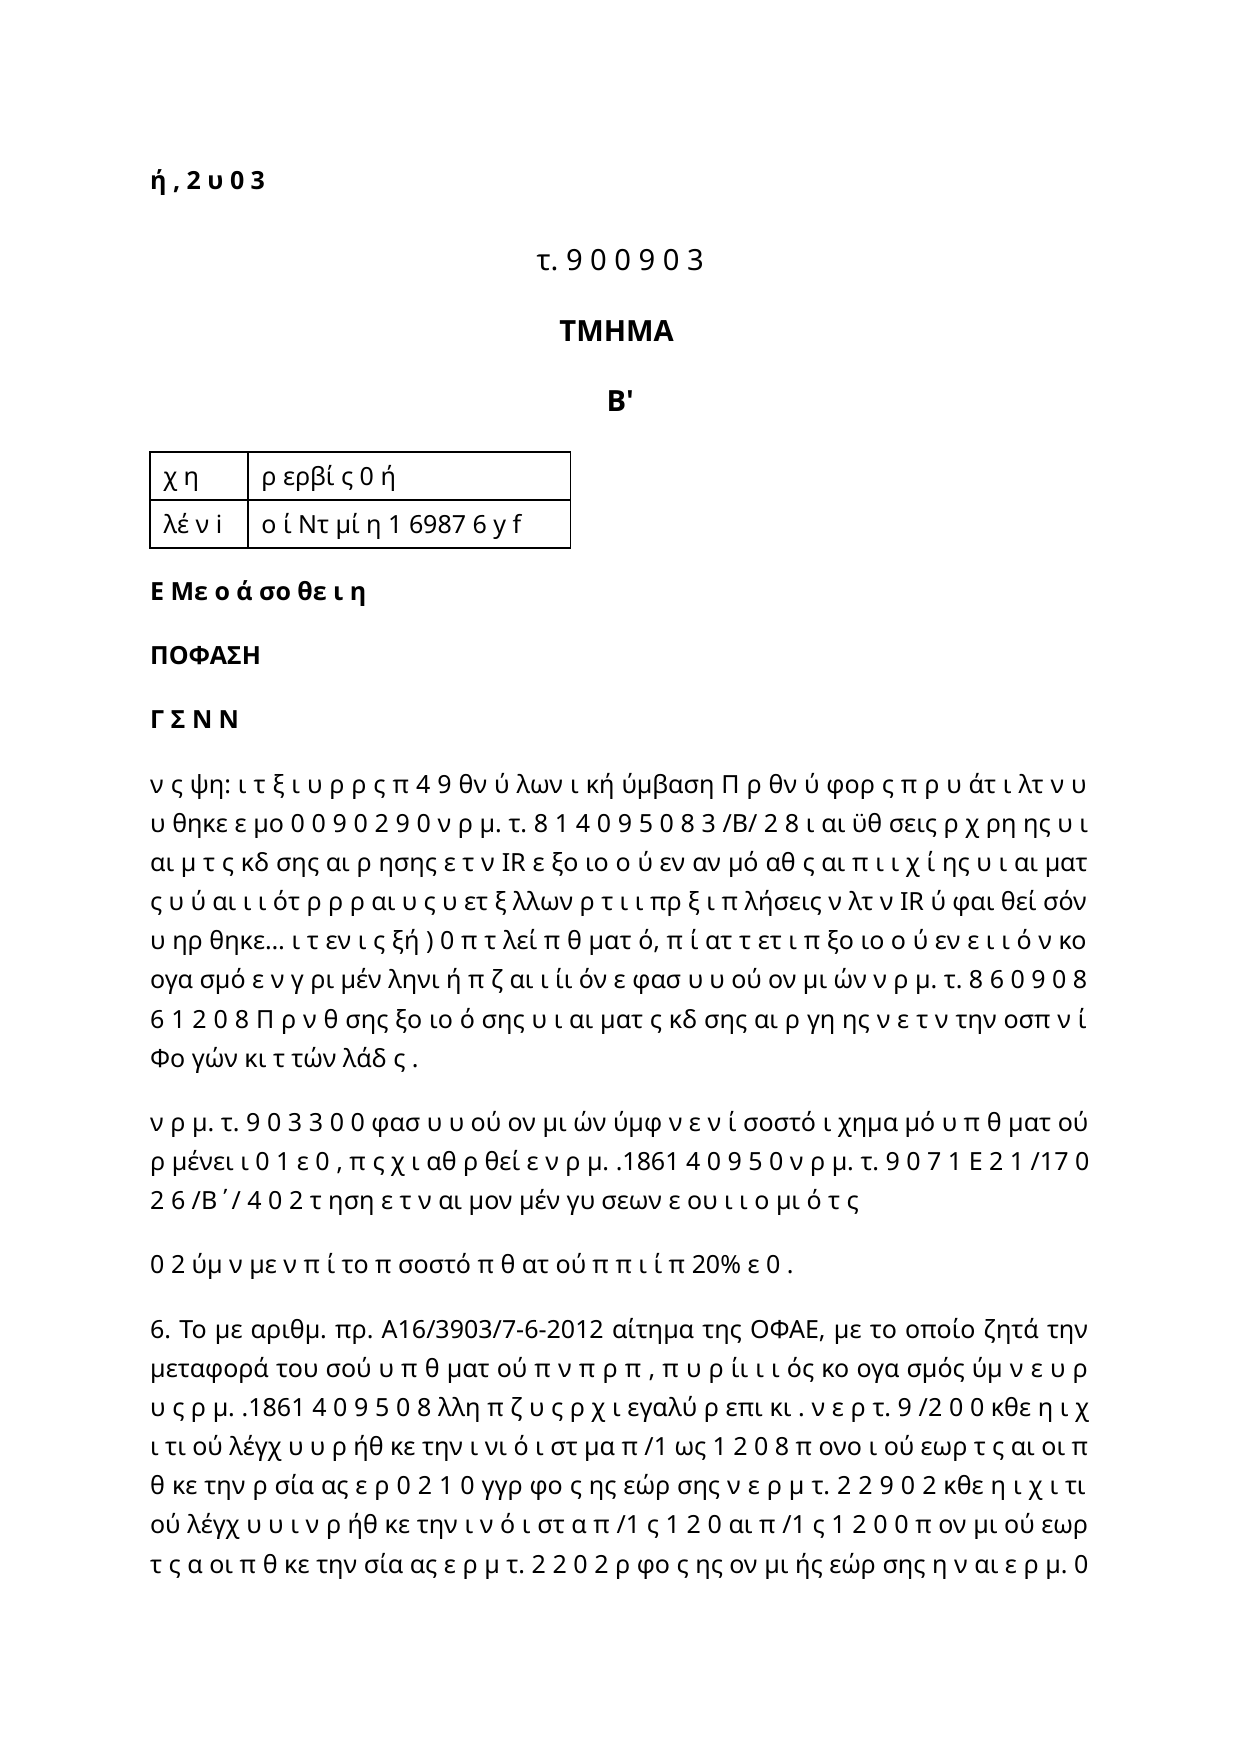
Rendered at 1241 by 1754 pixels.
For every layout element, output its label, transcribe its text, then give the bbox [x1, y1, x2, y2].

text ΠΟΦΑΣΗ [150, 638, 1090, 672]
text Γ Σ Ν Ν [150, 702, 1090, 736]
table_header χ η [151, 453, 247, 499]
title ή , 2 υ 0 3 [150, 162, 1090, 197]
table_cell λέ ν i [151, 501, 247, 547]
text Ε Με ο ά σο θε ι η [150, 574, 1090, 608]
table_header ρ ερβί ς 0 ή [249, 453, 570, 499]
text 6. Το με αριθμ. πρ. Α16/3903/7-6-2012 αίτημα της ΟΦΑΕ, με το οποίο ζητά την μεταφορά του σού υ π θ ματ ού π ν π ρ π , π υ ρ ίι ι ι ός κο ογα σμός ύμ ν ε υ ρ υ ς ρ μ. .1861 4 0 9 5 0 8 λλη π ζ υ ς ρ χ ι εγαλύ ρ επι κι . ν ε ρ τ. 9 /2 0 0 κθε η ι χ ι τι ού λέγχ υ υ ρ ήθ κε την ι νι ό ι στ μα π /1 ως 1 2 0 8 π ονο ι ού εωρ τ ς αι οι π θ κε την ρ σία ας ε ρ 0 2 1 0 γγρ φο ς ης εώρ σης ν ε ρ μ τ. 2 2 9 0 2 κθε η ι χ ι τι ού λέγχ υ υ ι ν ρ ήθ κε την ι ν ό ι στ α π /1 ς 1 2 0 αι π /1 ς 1 2 0 0 π ον μι ού εωρ τ ς α οι π θ κε την σία ας ε ρ μ τ. 2 2 0 2 ρ φο ς ης ον μι ής εώρ σης η ν αι ε ρ μ. 0 [150, 1311, 1090, 1580]
table_cell ο ί Ντ μί η 1 6987 6 y f [249, 501, 570, 547]
text ν ς ψη: ι τ ξ ι υ ρ ρ ς π 4 9 θν ύ λων ι κή ύμβαση Π ρ θν ύ φορ ς π ρ υ άτ ι λτ ν υ υ θηκε ε μο 0 0 9 0 2 9 0 ν ρ μ. τ. 8 1 4 0 9 5 0 8 3 /Β/ 2 8 ι αι ϋθ σεις ρ χ ρη ης υ ι αι μ τ ς κδ σης αι ρ ησης ε τ ν IR ε ξο ιο ο ύ εν αν μό αθ ς αι π ι ι χ ί ης υ ι αι ματ ς υ ύ αι ι ι ότ ρ ρ ρ αι υ ς υ ετ ξ λλων ρ τ ι ι πρ ξ ι π λήσεις ν λτ ν IR ύ φαι θεί σόν υ ηρ θηκε… ι τ εν ι ς ξή ) 0 π τ λεί π θ ματ ό, π ί ατ τ ετ ι π ξο ιο ο ύ εν ε ι ι ό ν κο ογα σμό ε ν γ ρι μέν ληνι ή π ζ αι ι ίι όν ε φασ υ υ ού ον μι ών ν ρ μ. τ. 8 6 0 9 0 8 6 1 2 0 8 Π ρ ν θ σης ξο ιο ό σης υ ι αι ματ ς κδ σης αι ρ γη ης ν ε τ ν την οσπ ν ί Φο γών κι τ τών λάδ ς . [150, 766, 1090, 1074]
text ν ρ μ. τ. 9 0 3 3 0 0 φασ υ υ ού ον μι ών ύμφ ν ε ν ί σοστό ι χημα μό υ π θ ματ ού ρ μένει ι 0 1 ε 0 , π ς χ ι αθ ρ θεί ε ν ρ μ. .1861 4 0 9 5 0 ν ρ μ. τ. 9 0 7 1 Ε 2 1 /17 0 2 6 /Β΄/ 4 0 2 τ ηση ε τ ν αι μον μέν γυ σεων ε ου ι ι ο μι ό τ ς [150, 1105, 1090, 1217]
subtitle Β' [150, 380, 1090, 420]
text τ. 9 0 0 9 0 3 [150, 239, 1090, 279]
subtitle ΤΜΗΜΑ [150, 310, 1090, 349]
text 0 2 ύμ ν με ν π ί το π σοστό π θ ατ ού π π ι ί π 20% ε 0 . [150, 1247, 1090, 1281]
